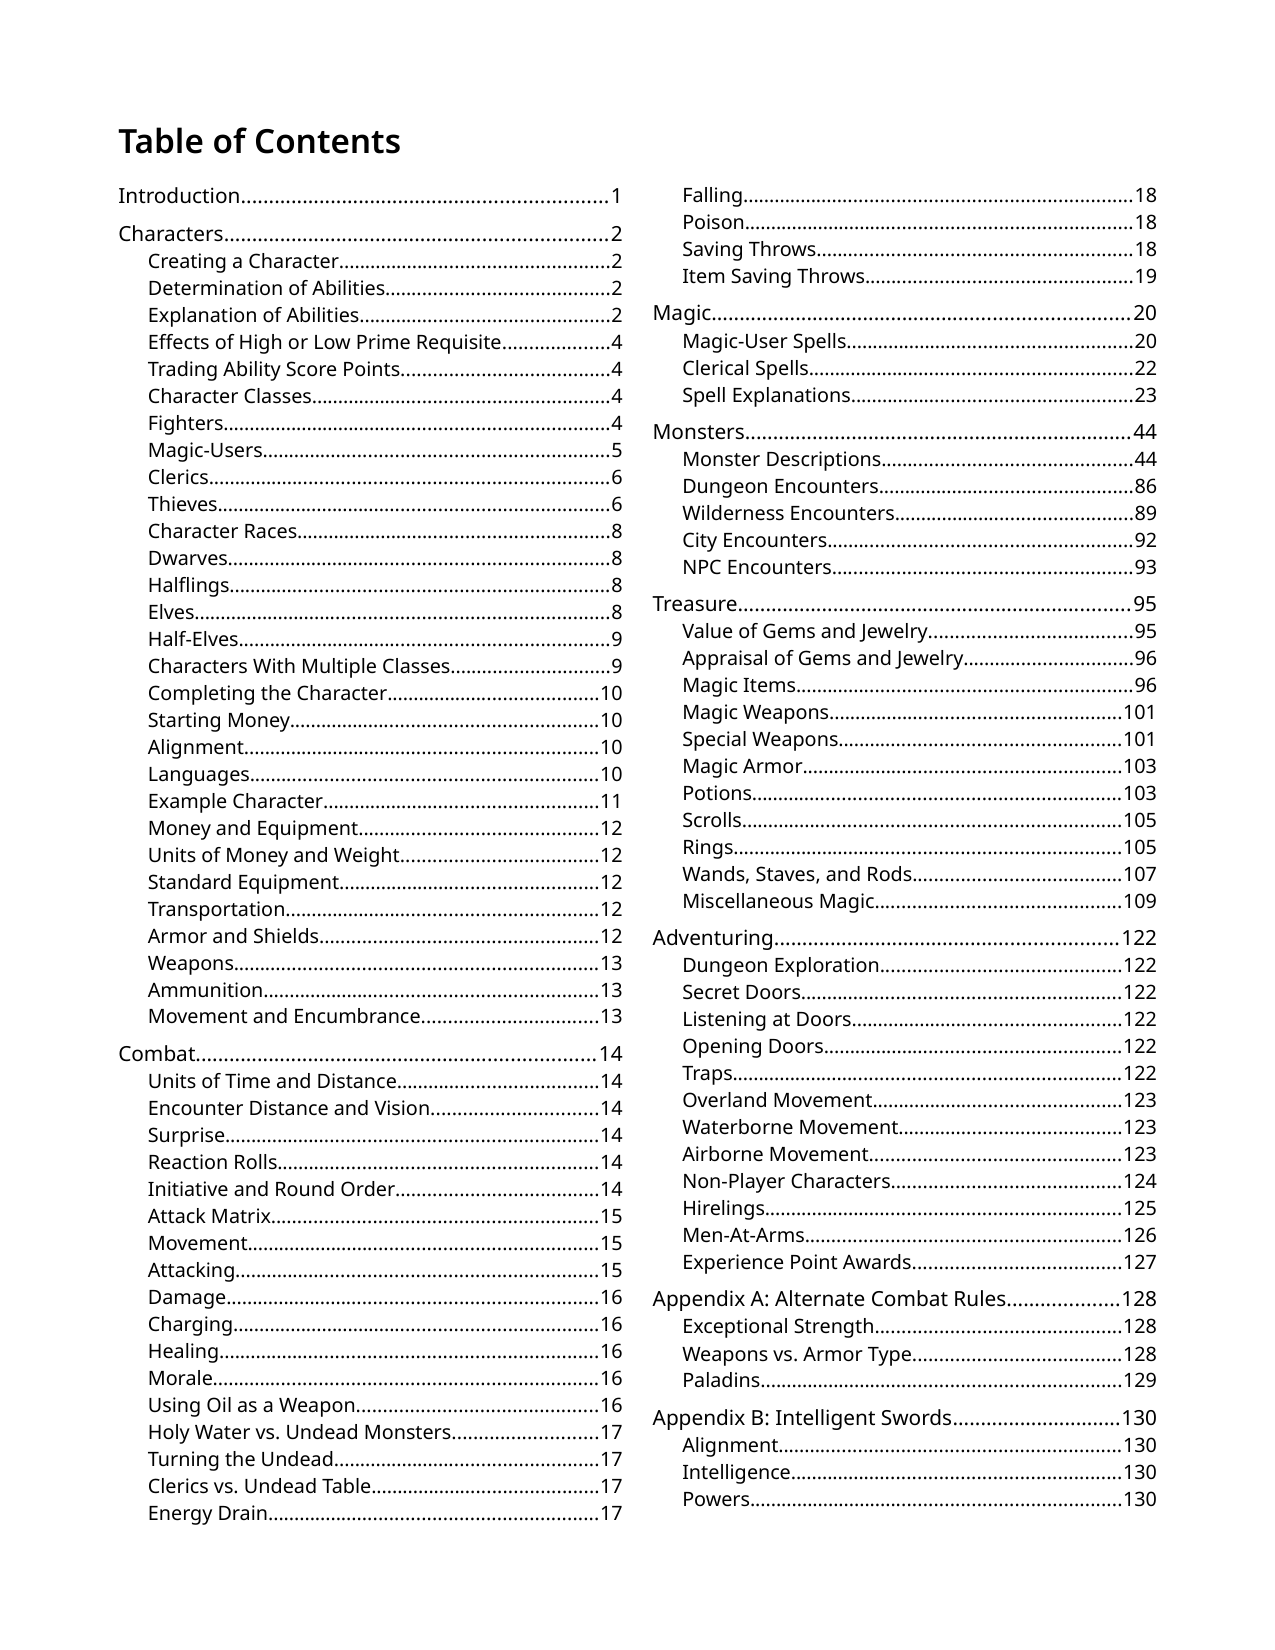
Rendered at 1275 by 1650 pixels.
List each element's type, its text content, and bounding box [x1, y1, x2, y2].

text Thieves 6 [148, 490, 622, 517]
text Character Races 8 [148, 517, 622, 544]
text Monster Descriptions 44 [682, 445, 1157, 472]
text Waterborne Movement 123 [682, 1113, 1157, 1141]
text Dungeon Encounters 86 [682, 472, 1157, 499]
text Opening Doors 122 [682, 1033, 1157, 1059]
text Overland Movement 123 [682, 1087, 1157, 1113]
text NPC Encounters 93 [682, 553, 1157, 580]
text Effects of High or Low Prime Requisite 4 [148, 328, 622, 355]
text Clerics 6 [148, 463, 622, 490]
text Movement 15 [148, 1229, 622, 1256]
text Initiative and Round Order 14 [148, 1175, 622, 1202]
text Value of Gems and Jewelry 95 [682, 617, 1157, 644]
text Alignment 130 [682, 1431, 1157, 1458]
text Healing 16 [148, 1337, 622, 1364]
text Using Oil as a Weapon 16 [148, 1391, 622, 1418]
text Item Saving Throws 19 [682, 262, 1157, 289]
text Spell Explanations 23 [682, 381, 1157, 408]
text Trading Ability Score Points 4 [148, 355, 622, 382]
text Languages 10 [148, 760, 622, 787]
subtitle Table of Contents [118, 118, 1157, 163]
text Units of Money and Weight 12 [148, 841, 622, 868]
text Magic Weapons 101 [682, 698, 1157, 725]
text Miscellaneous Magic 109 [682, 887, 1157, 914]
text Secret Doors 122 [682, 979, 1157, 1006]
text Fighters 4 [148, 409, 622, 436]
text Traps 122 [682, 1059, 1157, 1087]
text Experience Point Awards 127 [682, 1248, 1157, 1275]
text Standard Equipment 12 [148, 868, 622, 895]
text Adventuring 122 [652, 923, 1157, 952]
text Armor and Shields 12 [148, 922, 622, 949]
text Magic 20 [652, 298, 1157, 327]
text Characters With Multiple Classes 9 [148, 652, 622, 679]
text Magic Items 96 [682, 671, 1157, 698]
text Determination of Abilities 2 [148, 274, 622, 301]
text Morale 16 [148, 1364, 622, 1391]
text Scrolls 105 [682, 806, 1157, 833]
text Men-At-Arms 126 [682, 1221, 1157, 1248]
text Saving Throws 18 [682, 236, 1157, 262]
text Attack Matrix 15 [148, 1202, 622, 1229]
text Rings 105 [682, 833, 1157, 860]
text Characters 2 [118, 219, 622, 247]
text Units of Time and Distance 14 [148, 1067, 622, 1094]
text Elves 8 [148, 598, 622, 625]
text Wilderness Encounters 89 [682, 499, 1157, 526]
text Appendix A: Alternate Combat Rules 128 [652, 1284, 1157, 1313]
text Listening at Doors 122 [682, 1006, 1157, 1033]
text Creating a Character 2 [148, 247, 622, 274]
text Halflings 8 [148, 571, 622, 598]
text Weapons 13 [148, 949, 622, 976]
text Ammunition 13 [148, 976, 622, 1003]
text Paladins 129 [682, 1367, 1157, 1394]
text Treasure 95 [652, 589, 1157, 617]
text Exceptional Strength 128 [682, 1313, 1157, 1340]
text Alignment 10 [148, 733, 622, 760]
text Energy Drain 17 [148, 1499, 622, 1526]
text Potions 103 [682, 779, 1157, 806]
text Reaction Rolls 14 [148, 1148, 622, 1175]
text Half-Elves 9 [148, 625, 622, 652]
text Magic Armor 103 [682, 752, 1157, 779]
text Attacking 15 [148, 1256, 622, 1283]
text Charging 16 [148, 1310, 622, 1337]
text Completing the Character 10 [148, 679, 622, 706]
text Falling 18 [682, 182, 1157, 208]
text Explanation of Abilities 2 [148, 301, 622, 328]
text Hirelings 125 [682, 1194, 1157, 1221]
text Example Character 11 [148, 787, 622, 814]
text Airborne Movement 123 [682, 1141, 1157, 1167]
text Combat 14 [118, 1039, 622, 1067]
text Magic-Users 5 [148, 436, 622, 463]
text Powers 130 [682, 1485, 1157, 1512]
text Magic-User Spells 20 [682, 327, 1157, 354]
text Poison 18 [682, 208, 1157, 236]
text Dungeon Exploration 122 [682, 952, 1157, 979]
text Special Weapons 101 [682, 725, 1157, 752]
text Character Classes 4 [148, 382, 622, 409]
text Transportation 12 [148, 895, 622, 922]
text Weapons vs. Armor Type 128 [682, 1340, 1157, 1367]
text Appendix B: Intelligent Swords 130 [652, 1403, 1157, 1431]
text Money and Equipment 12 [148, 814, 622, 841]
text Encounter Distance and Vision 14 [148, 1094, 622, 1121]
text Introduction 1 [118, 182, 622, 210]
text Surprise 14 [148, 1121, 622, 1148]
text Dwarves 8 [148, 544, 622, 571]
text Holy Water vs. Undead Monsters 17 [148, 1418, 622, 1445]
text Intelligence 130 [682, 1458, 1157, 1485]
text City Encounters 92 [682, 526, 1157, 553]
text Appraisal of Gems and Jewelry 96 [682, 644, 1157, 671]
text Non-Player Characters 124 [682, 1167, 1157, 1194]
text Starting Money 10 [148, 706, 622, 733]
text Clerics vs. Undead Table 17 [148, 1472, 622, 1499]
text Turning the Undead 17 [148, 1445, 622, 1472]
text Wands, Staves, and Rods 107 [682, 860, 1157, 887]
text Monsters 44 [652, 417, 1157, 445]
text Damage 16 [148, 1283, 622, 1310]
text Clerical Spells 22 [682, 354, 1157, 381]
text Movement and Encumbrance 13 [148, 1003, 622, 1030]
